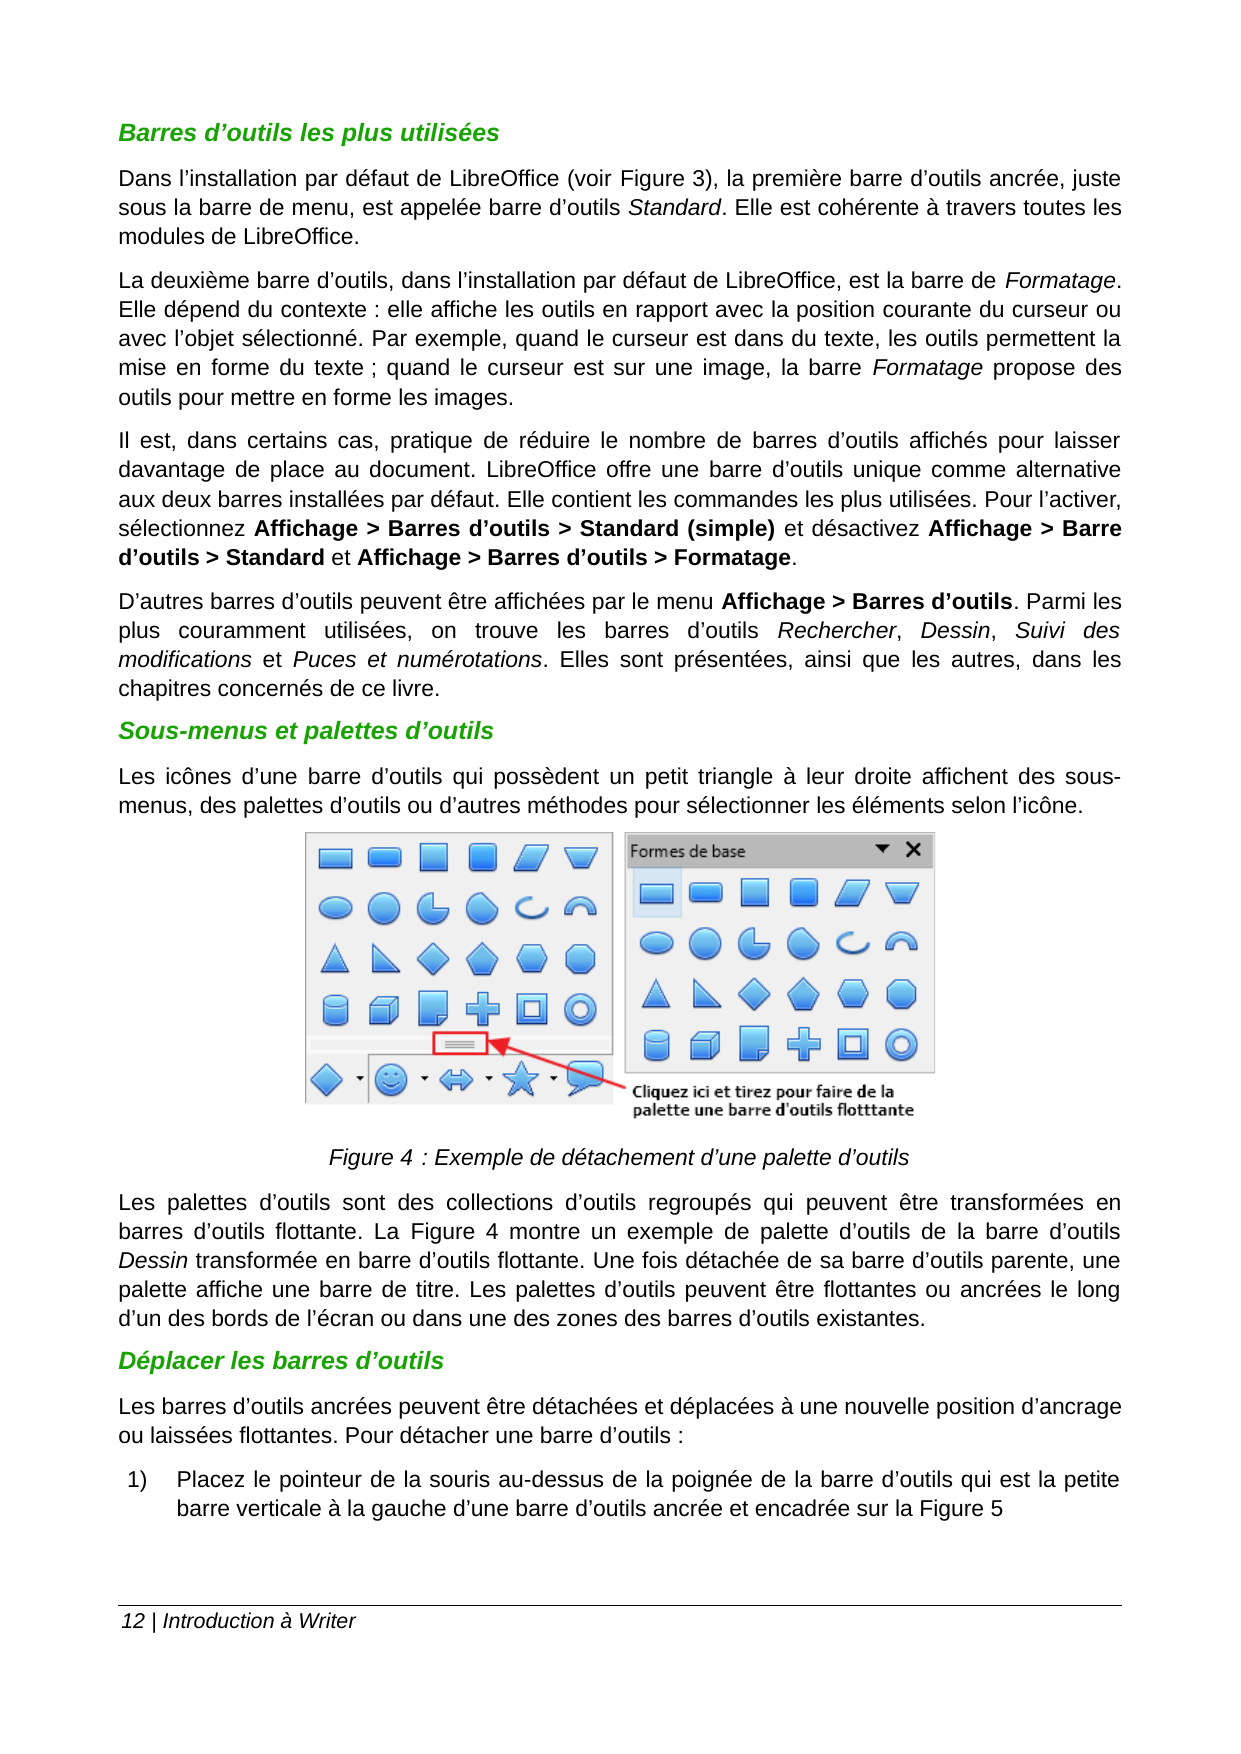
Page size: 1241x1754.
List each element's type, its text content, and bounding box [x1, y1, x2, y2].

text Les icônes d’une barre d’outils qui possèdent un petit triangle à leur droite affichent des sous-menus, des palettes d’outils ou d’autres méthodes pour sélectionner les éléments selon l’icône. [118, 760, 1122, 818]
subtitle Barres d’outils les plus utilisées [118, 118, 1122, 147]
text Dans l’installation par défaut de LibreOffice (voir Figure 3), la première barre d’outils ancrée, juste sous la barre de menu, est appelée barre d’outils Standard. Elle est cohérente à travers toutes les modules de LibreOffice. [118, 162, 1122, 249]
text Les barres d’outils ancrées peuvent être détachées et déplacées à une nouvelle position d’ancrage ou laissées flottantes. Pour détacher une barre d’outils : [118, 1390, 1122, 1448]
text Il est, dans certains cas, pratique de réduire le nombre de barres d’outils affichés pour laisser davantage de place au document. LibreOffice offre une barre d’outils unique comme alternative aux deux barres installées par défaut. Elle contient les commandes les plus utilisées. Pour l’activer, sélectionnez Affichage > Barres d’outils > Standard (simple) et désactivez Affichage > Barre d’outils > Standard et Affichage > Barres d’outils > Formatage. [118, 424, 1122, 570]
text D’autres barres d’outils peuvent être affichées par le menu Affichage > Barres d’outils. Parmi les plus couramment utilisées, on trouve les barres d’outils Rechercher, Dessin, Suivi des modifications et Puces et numérotations. Elles sont présentées, ainsi que les autres, dans les chapitres concernés de ce livre. [118, 585, 1122, 701]
list Placez le pointeur de la souris au-dessus de la poignée de la barre d’outils qui est la petite barre verticale à la gauche d’une barre d’outils ancrée et encadrée sur la Figure 5 [147, 1463, 1122, 1521]
text La deuxième barre d’outils, dans l’installation par défaut de LibreOffice, est la barre de Formatage. Elle dépend du contexte : elle affiche les outils en rapport avec la position courante du curseur ou avec l’objet sélectionné. Par exemple, quand le curseur est dans du texte, les outils permettent la mise en forme du texte ; quand le curseur est sur une image, la barre Formatage propose des outils pour mettre en forme les images. [118, 264, 1122, 410]
text Les palettes d’outils sont des collections d’outils regroupés qui peuvent être transformées en barres d’outils flottante. La Figure 4 montre un exemple de palette d’outils de la barre d’outils Dessin transformée en barre d’outils flottante. Une fois détachée de sa barre d’outils parente, une palette affiche une barre de titre. Les palettes d’outils peuvent être flottantes ou ancrées le long d’un des bords de l’écran ou dans une des zones des barres d’outils existantes. [118, 1186, 1122, 1332]
subtitle Sous-menus et palettes d’outils [118, 716, 1122, 745]
subtitle Déplacer les barres d’outils [118, 1346, 1122, 1375]
text Figure 4 : Exemple de détachement d’une palette d’outils [118, 1142, 1122, 1171]
